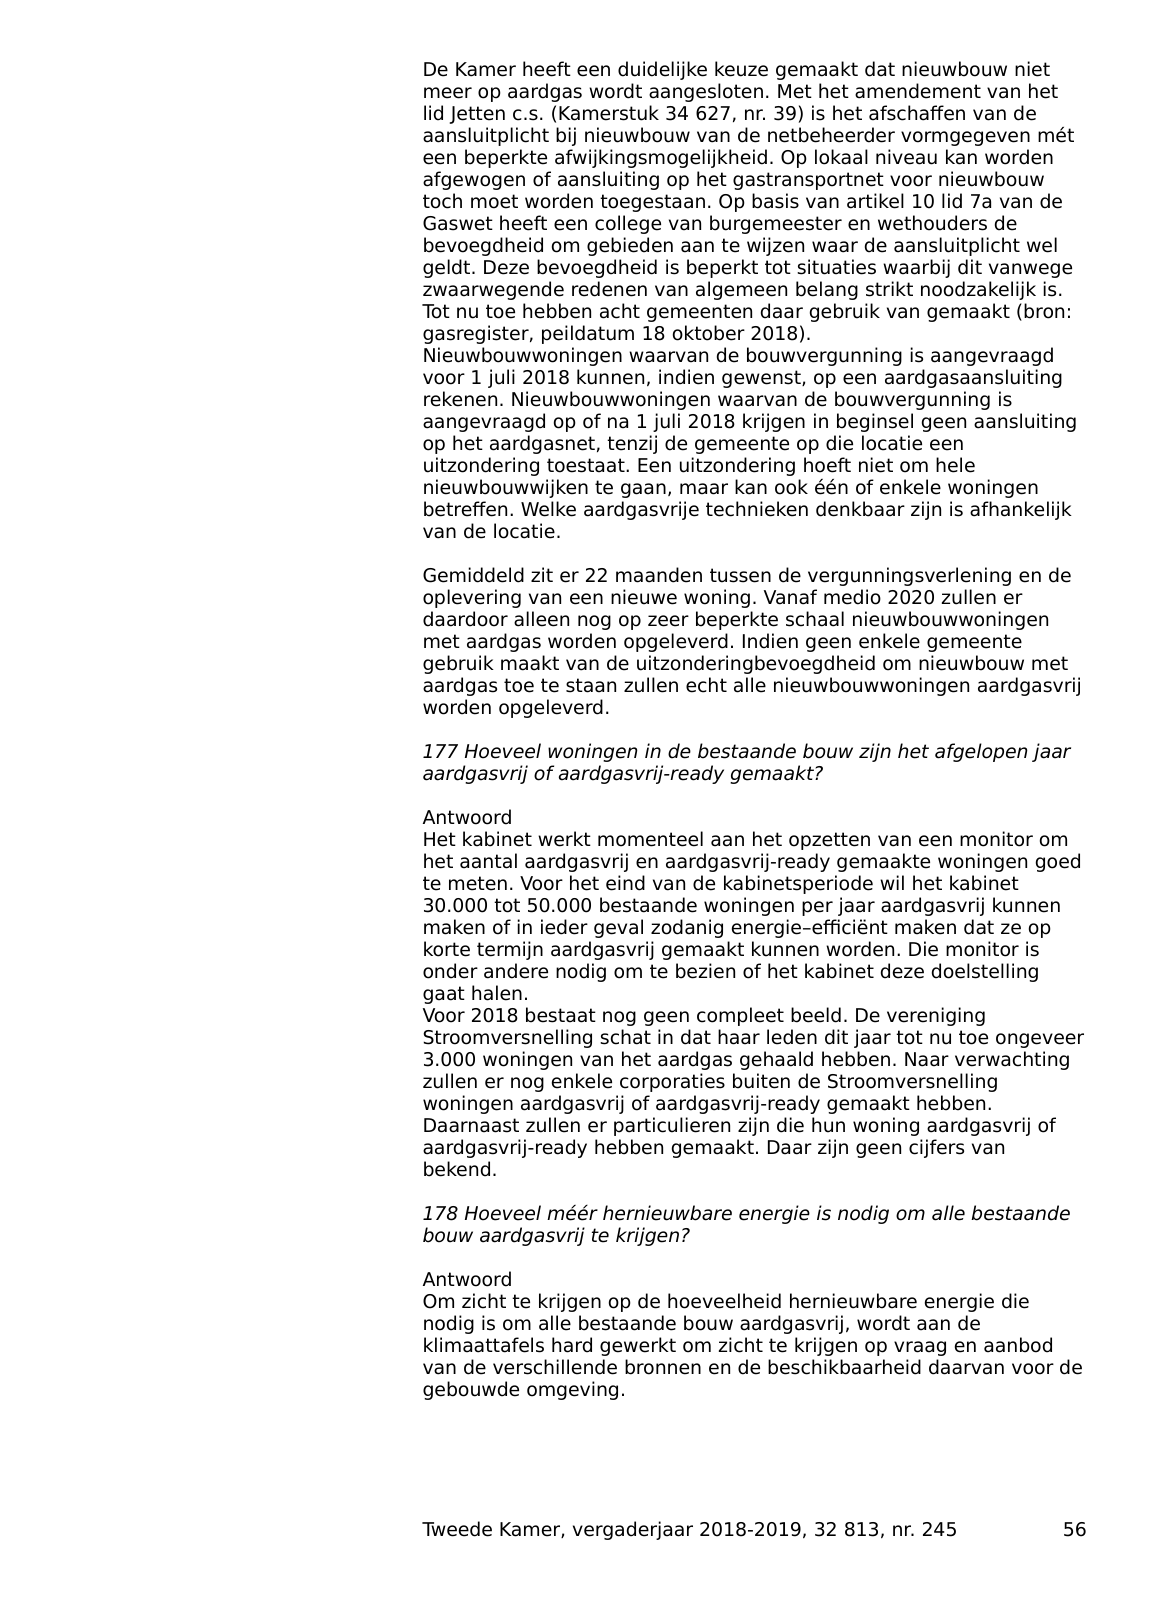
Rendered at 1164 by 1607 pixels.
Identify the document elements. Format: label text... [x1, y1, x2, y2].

text Nieuwbouwwoningen waarvan de bouwvergunning is aangevraagd voor 1 juli 2018 kunnen, indien gewenst, op een aardgasaansluiting rekenen. Nieuwbouwwoningen waarvan de bouwvergunning is aangevraagd op of na 1 juli 2018 krijgen in beginsel geen aansluiting op het aardgasnet, tenzij de gemeente op die locatie een uitzondering toestaat. Een uitzondering hoeft niet om hele nieuwbouwwijken te gaan, maar kan ook één of enkele woningen betreffen. Welke aardgasvrije technieken denkbaar zijn is afhankelijk van de locatie. [422, 345, 1087, 543]
text Antwoord [422, 1269, 1087, 1291]
text Het kabinet werkt momenteel aan het opzetten van een monitor om het aantal aardgasvrij en aardgasvrij-ready gemaakte woningen goed te meten. Voor het eind van de kabinetsperiode wil het kabinet 30.000 tot 50.000 bestaande woningen per jaar aardgasvrij kunnen maken of in ieder geval zodanig energie–efficiënt maken dat ze op korte termijn aardgasvrij gemaakt kunnen worden. Die monitor is onder andere nodig om te bezien of het kabinet deze doelstelling gaat halen. [422, 829, 1087, 1005]
text Om zicht te krijgen op de hoeveelheid hernieuwbare energie die nodig is om alle bestaande bouw aardgasvrij, wordt aan de klimaattafels hard gewerkt om zicht te krijgen op vraag en aanbod van de verschillende bronnen en de beschikbaarheid daarvan voor de gebouwde omgeving. [422, 1291, 1087, 1401]
text Gemiddeld zit er 22 maanden tussen de vergunningsverlening en de oplevering van een nieuwe woning. Vanaf medio 2020 zullen er daardoor alleen nog op zeer beperkte schaal nieuwbouwwoningen met aardgas worden opgeleverd. Indien geen enkele gemeente gebruik maakt van de uitzonderingbevoegdheid om nieuwbouw met aardgas toe te staan zullen echt alle nieuwbouwwoningen aardgasvrij worden opgeleverd. [422, 565, 1087, 719]
text 177 Hoeveel woningen in de bestaande bouw zijn het afgelopen jaar aardgasvrij of aardgasvrij-ready gemaakt? [422, 741, 1087, 785]
text Voor 2018 bestaat nog geen compleet beeld. De vereniging Stroomversnelling schat in dat haar leden dit jaar tot nu toe ongeveer 3.000 woningen van het aardgas gehaald hebben. Naar verwachting zullen er nog enkele corporaties buiten de Stroomversnelling woningen aardgasvrij of aardgasvrij-ready gemaakt hebben. Daarnaast zullen er particulieren zijn die hun woning aardgasvrij of aardgasvrij-ready hebben gemaakt. Daar zijn geen cijfers van bekend. [422, 1005, 1087, 1181]
text De Kamer heeft een duidelijke keuze gemaakt dat nieuwbouw niet meer op aardgas wordt aangesloten. Met het amendement van het lid Jetten c.s. (Kamerstuk 34 627, nr. 39) is het afschaffen van de aansluitplicht bij nieuwbouw van de netbeheerder vormgegeven mét een beperkte afwijkingsmogelijkheid. Op lokaal niveau kan worden afgewogen of aansluiting op het gastransportnet voor nieuwbouw toch moet worden toegestaan. Op basis van artikel 10 lid 7a van de Gaswet heeft een college van burgemeester en wethouders de bevoegdheid om gebieden aan te wijzen waar de aansluitplicht wel geldt. Deze bevoegdheid is beperkt tot situaties waarbij dit vanwege zwaarwegende redenen van algemeen belang strikt noodzakelijk is. Tot nu toe hebben acht gemeenten daar gebruik van gemaakt (bron: gasregister, peildatum 18 oktober 2018). [422, 59, 1087, 345]
text 178 Hoeveel méér hernieuwbare energie is nodig om alle bestaande bouw aardgasvrij te krijgen? [422, 1203, 1087, 1247]
text Antwoord [422, 807, 1087, 829]
